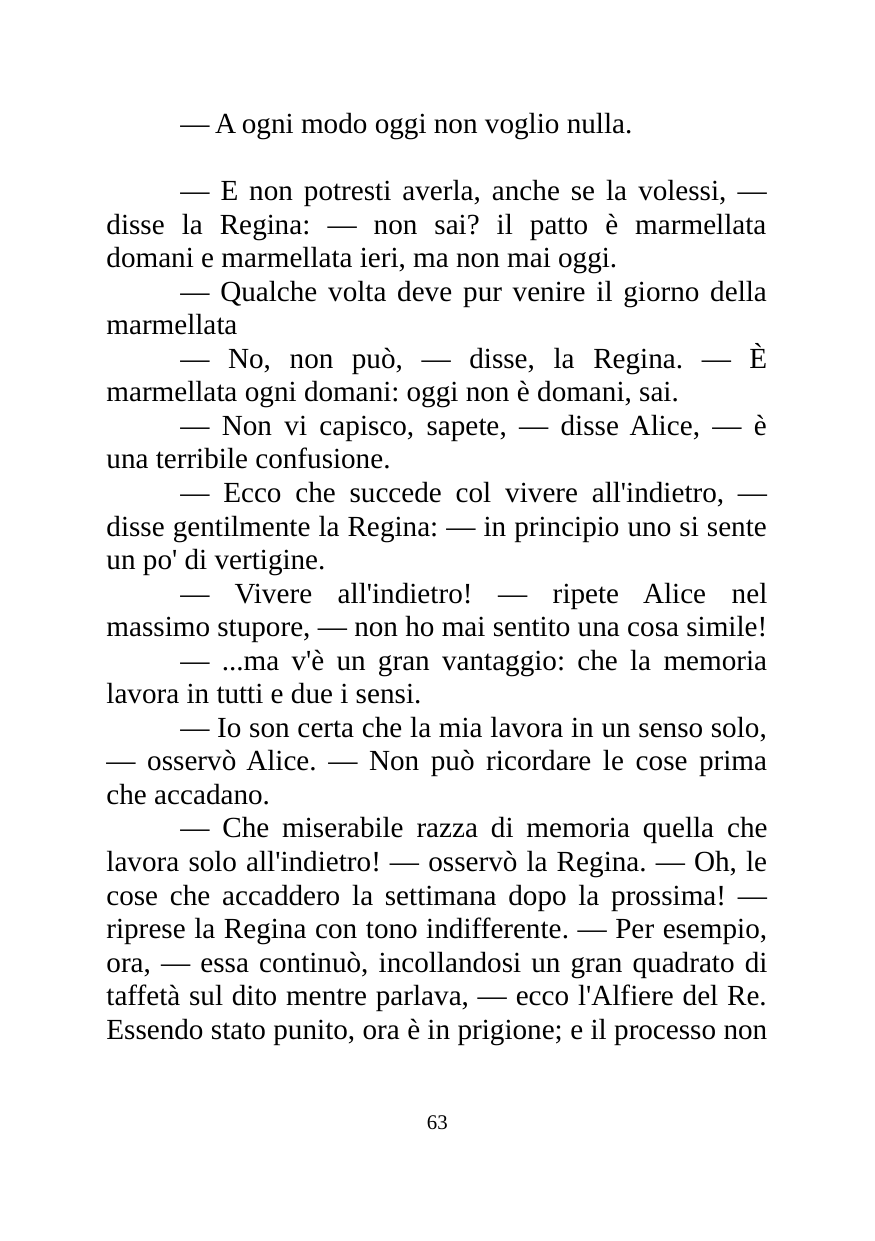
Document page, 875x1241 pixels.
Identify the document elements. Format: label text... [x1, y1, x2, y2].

text — Ecco che succede col vivere all'indietro, — disse gentilmente la Regina: — in principio uno si sente un po' di vertigine. [106, 475, 768, 576]
text — No, non può, — disse, la Regina. — È marmellata ogni domani: oggi non è domani, sai. [106, 341, 768, 408]
text — Io son certa che la mia lavora in un senso solo, — osservò Alice. — Non può ricordare le cose prima che accadano. [106, 710, 768, 811]
text — E non potresti averla, anche se la volessi, — disse la Regina: — non sai? il patto è marmellata domani e marmellata ieri, ma non mai oggi. [106, 173, 768, 274]
text — Che miserabile razza di memoria quella che lavora solo all'indietro! — osservò la Regina. — Oh, le cose che accaddero la settimana dopo la prossima! — riprese la Regina con tono indifferente. — Per esempio, ora, — essa continuò, incollandosi un gran quadrato di taffetà sul dito mentre parlava, — ecco l'Alfiere del Re. Essendo stato punito, ora è in prigione; e il processo non [106, 811, 768, 1045]
text — A ogni modo oggi non voglio nulla. [106, 106, 768, 140]
text — Qualche volta deve pur venire il giorno della marmellata [106, 274, 768, 341]
text — Vivere all'indietro! — ripete Alice nel massimo stupore, — non ho mai sentito una cosa simile! [106, 576, 768, 643]
text — ...ma v'è un gran vantaggio: che la memoria lavora in tutti e due i sensi. [106, 643, 768, 710]
text — Non vi capisco, sapete, — disse Alice, — è una terribile confusione. [106, 408, 768, 475]
